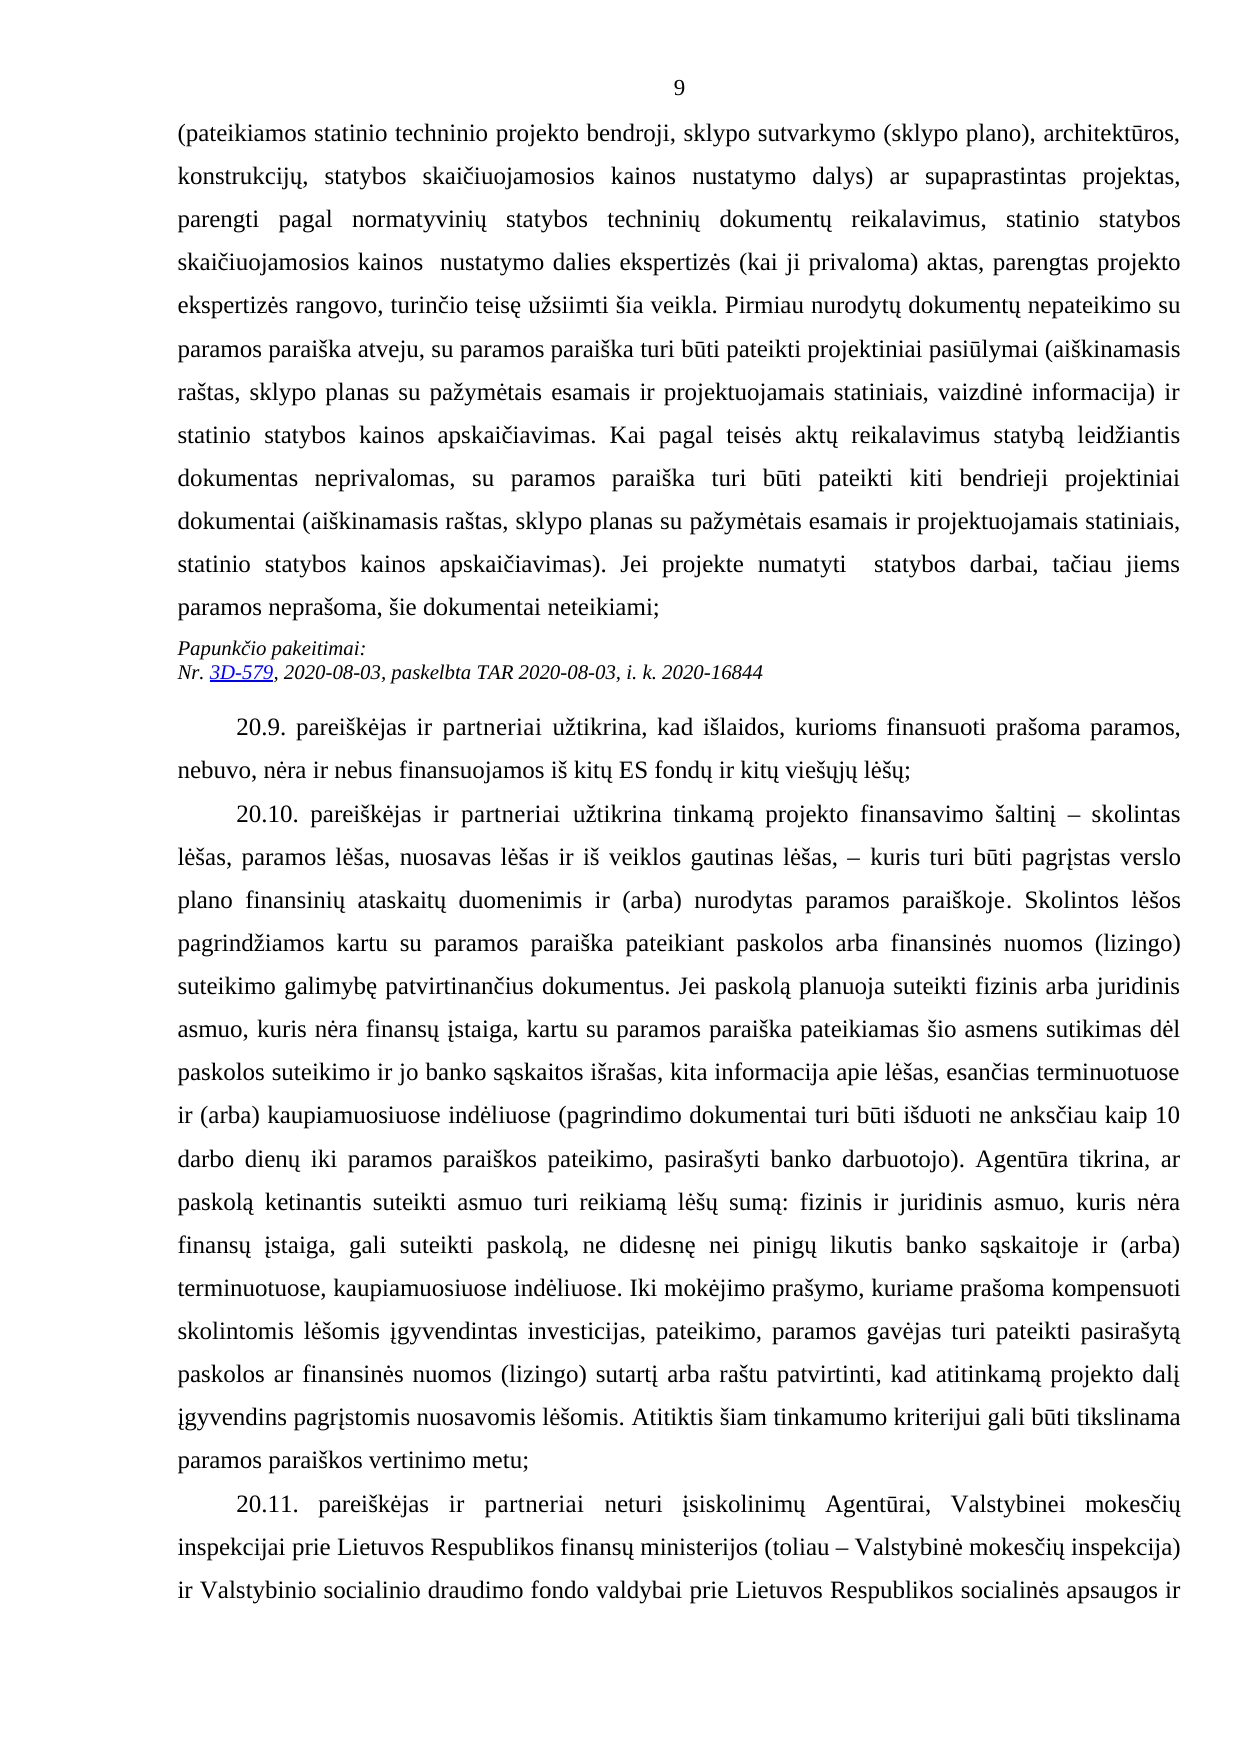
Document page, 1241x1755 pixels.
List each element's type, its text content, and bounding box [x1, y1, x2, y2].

text 20.11. pareiškėjas ir partneriai neturi įsiskolinimų Agentūrai, Valstybinei mokesčių inspekcijai prie Lietuvos Respublikos finansų ministerijos (toliau – Valstybinė mokesčių inspekcija) ir Valstybinio socialinio draudimo fondo valdybai prie Lietuvos Respublikos socialinės apsaugos ir [177, 1489, 1181, 1604]
text 20.9. pareiškėjas ir partneriai užtikrina, kad išlaidos, kurioms finansuoti prašoma paramos, nebuvo, nėra ir nebus finansuojamos iš kitų ES fondų ir kitų viešųjų lėšų; [177, 712, 1181, 784]
text Nr. 3D-579, 2020-08-03, paskelbta TAR 2020-08-03, i. k. 2020-16844 [177, 660, 1181, 684]
text Papunkčio pakeitimai: [177, 636, 1181, 660]
text 20.10. pareiškėjas ir partneriai užtikrina tinkamą projekto finansavimo šaltinį – skolintas lėšas, paramos lėšas, nuosavas lėšas ir iš veiklos gautinas lėšas, – kuris turi būti pagrįstas verslo plano finansinių ataskaitų duomenimis ir (arba) nurodytas paramos paraiškoje. Skolintos lėšos pagrindžiamos kartu su paramos paraiška pateikiant paskolos arba finansinės nuomos (lizingo) suteikimo galimybę patvirtinančius dokumentus. Jei paskolą planuoja suteikti fizinis arba juridinis asmuo, kuris nėra finansų įstaiga, kartu su paramos paraiška pateikiamas šio asmens sutikimas dėl paskolos suteikimo ir jo banko sąskaitos išrašas, kita informacija apie lėšas, esančias terminuotuose ir (arba) kaupiamuosiuose indėliuose (pagrindimo dokumentai turi būti išduoti ne anksčiau kaip 10 darbo dienų iki paramos paraiškos pateikimo, pasirašyti banko darbuotojo). Agentūra tikrina, ar paskolą ketinantis suteikti asmuo turi reikiamą lėšų sumą: fizinis ir juridinis asmuo, kuris nėra finansų įstaiga, gali suteikti paskolą, ne didesnę nei pinigų likutis banko sąskaitoje ir (arba) terminuotuose, kaupiamuosiuose indėliuose. Iki mokėjimo prašymo, kuriame prašoma kompensuoti skolintomis lėšomis įgyvendintas investicijas, pateikimo, paramos gavėjas turi pateikti pasirašytą paskolos ar finansinės nuomos (lizingo) sutartį arba raštu patvirtinti, kad atitinkamą projekto dalį įgyvendins pagrįstomis nuosavomis lėšomis. Atitiktis šiam tinkamumo kriterijui gali būti tikslinama paramos paraiškos vertinimo metu; [177, 799, 1181, 1474]
text (pateikiamos statinio techninio projekto bendroji, sklypo sutvarkymo (sklypo plano), architektūros, konstrukcijų, statybos skaičiuojamosios kainos nustatymo dalys) ar supaprastintas projektas, parengti pagal normatyvinių statybos techninių dokumentų reikalavimus, statinio statybos skaičiuojamosios kainos nustatymo dalies ekspertizės (kai ji privaloma) aktas, parengtas projekto ekspertizės rangovo, turinčio teisę užsiimti šia veikla. Pirmiau nurodytų dokumentų nepateikimo su paramos paraiška atveju, su paramos paraiška turi būti pateikti projektiniai pasiūlymai (aiškinamasis raštas, sklypo planas su pažymėtais esamais ir projektuojamais statiniais, vaizdinė informacija) ir statinio statybos kainos apskaičiavimas. Kai pagal teisės aktų reikalavimus statybą leidžiantis dokumentas neprivalomas, su paramos paraiška turi būti pateikti kiti bendrieji projektiniai dokumentai (aiškinamasis raštas, sklypo planas su pažymėtais esamais ir projektuojamais statiniais, statinio statybos kainos apskaičiavimas). Jei projekte numatyti statybos darbai, tačiau jiems paramos neprašoma, šie dokumentai neteikiami; [177, 118, 1181, 621]
